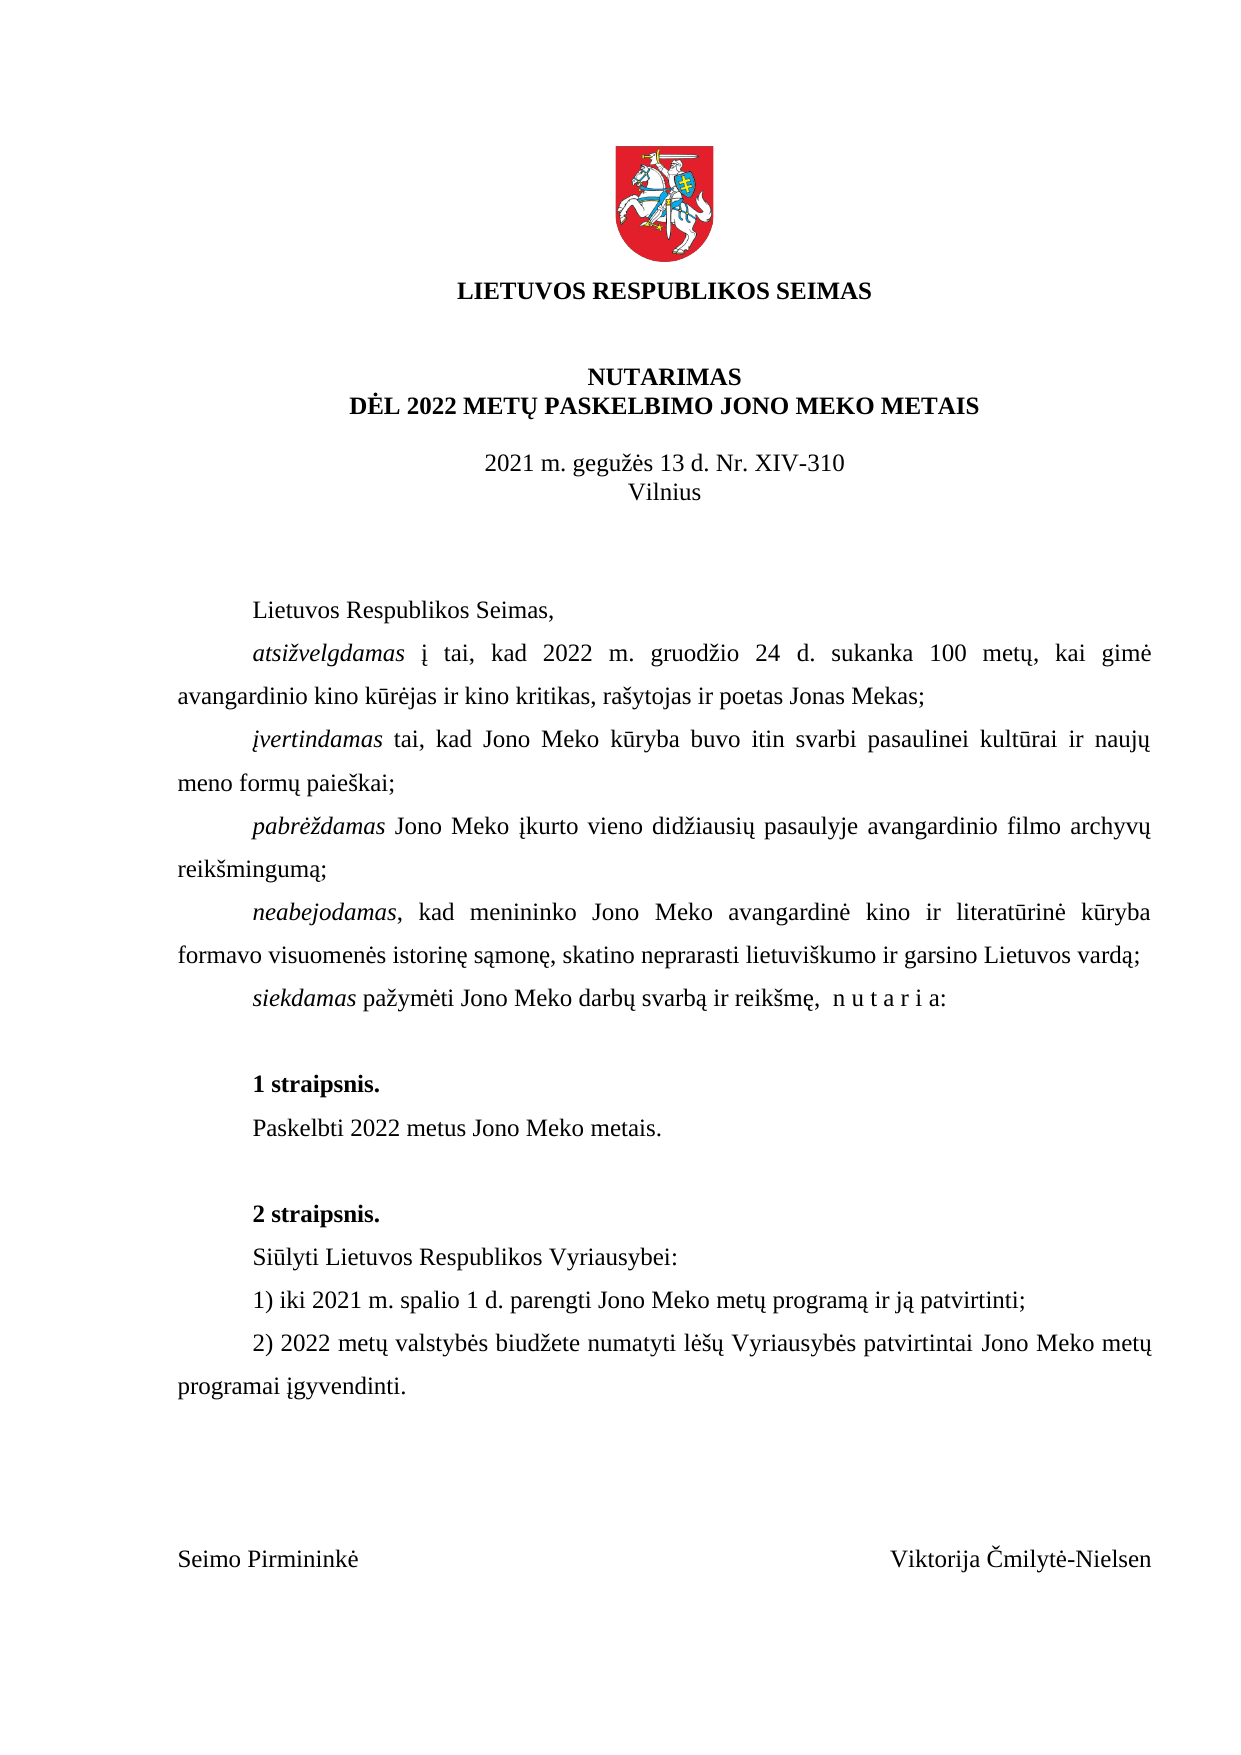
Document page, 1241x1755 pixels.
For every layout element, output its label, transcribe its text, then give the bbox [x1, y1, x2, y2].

text siekdamas pažymėti Jono Meko darbų svarbą ir reikšmę, nutaria: [177, 983, 1152, 1012]
text atsižvelgdamas į tai, kad 2022 m. gruodžio 24 d. sukanka 100 metų, kai gimė avangardinio kino kūrėjas ir kino kritikas, rašytojas ir poetas Jonas Mekas; [177, 638, 1152, 710]
text neabejodamas, kad menininko Jono Meko avangardinė kino ir literatūrinė kūryba formavo visuomenės istorinę sąmonę, skatino neprarasti lietuviškumo ir garsino Lietuvos vardą; [177, 897, 1152, 969]
text 1 straipsnis. [177, 1069, 1152, 1098]
text LIETUVOS RESPUBLIKOS SEIMAS [177, 276, 1152, 305]
text 2) 2022 metų valstybės biudžete numatyti lėšų Vyriausybės patvirtintai Jono Meko metų programai įgyvendinti. [177, 1328, 1152, 1400]
text įvertindamas tai, kad Jono Meko kūryba buvo itin svarbi pasaulinei kultūrai ir naujų meno formų paieškai; [177, 724, 1152, 796]
text 1) iki 2021 m. spalio 1 d. parengti Jono Meko metų programą ir ją patvirtinti; [177, 1285, 1152, 1314]
text NUTARIMAS [177, 362, 1152, 391]
text Paskelbti 2022 metus Jono Meko metais. [177, 1113, 1152, 1141]
text 2 straipsnis. [177, 1199, 1152, 1228]
text Seimo Pirmininkė Viktorija Čmilytė-Nielsen [177, 1544, 1152, 1573]
text pabrėždamas Jono Meko įkurto vieno didžiausių pasaulyje avangardinio filmo archyvų reikšmingumą; [177, 811, 1152, 883]
text Siūlyti Lietuvos Respublikos Vyriausybei: [177, 1242, 1152, 1271]
text Vilnius [177, 477, 1152, 506]
text DĖL 2022 METŲ PASKELBIMO JONO MEKO METAIS [177, 391, 1152, 420]
text Lietuvos Respublikos Seimas, [177, 595, 1152, 624]
text 2021 m. gegužės 13 d. Nr. XIV-310 [177, 448, 1152, 477]
